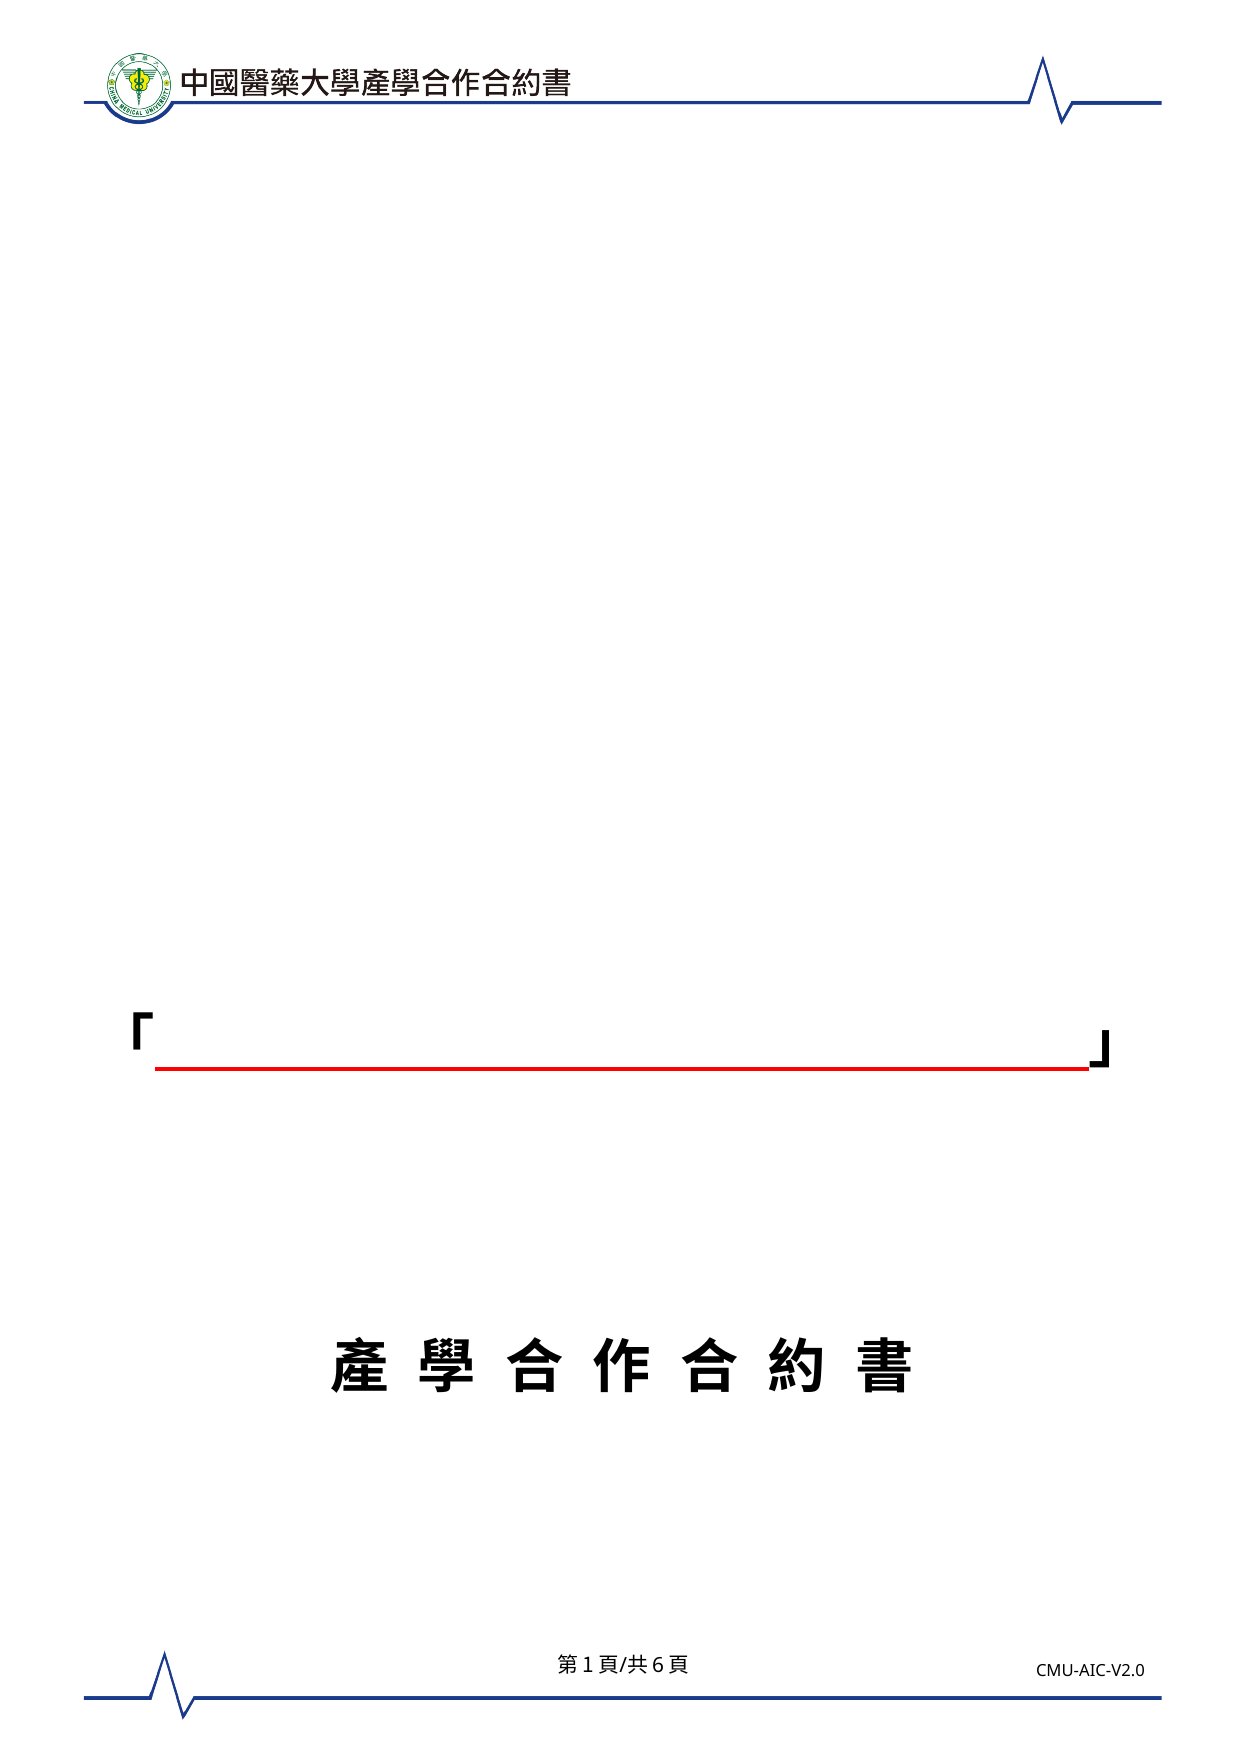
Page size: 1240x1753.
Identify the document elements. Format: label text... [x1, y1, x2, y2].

text [806, 1080, 815, 1089]
text [632, 964, 853, 1067]
text [838, 1071, 890, 1089]
text 「 [84, 964, 350, 1089]
text [308, 964, 444, 1067]
text 產 學 合 作 合 約 書 [84, 1289, 1159, 1414]
text [360, 1071, 435, 1089]
text [472, 1071, 613, 1089]
text [777, 1071, 806, 1089]
text 」 [895, 964, 1159, 1089]
text [392, 964, 608, 1067]
text [627, 995, 632, 1009]
text [632, 1071, 773, 1089]
text [439, 1071, 468, 1089]
text [801, 964, 937, 1067]
